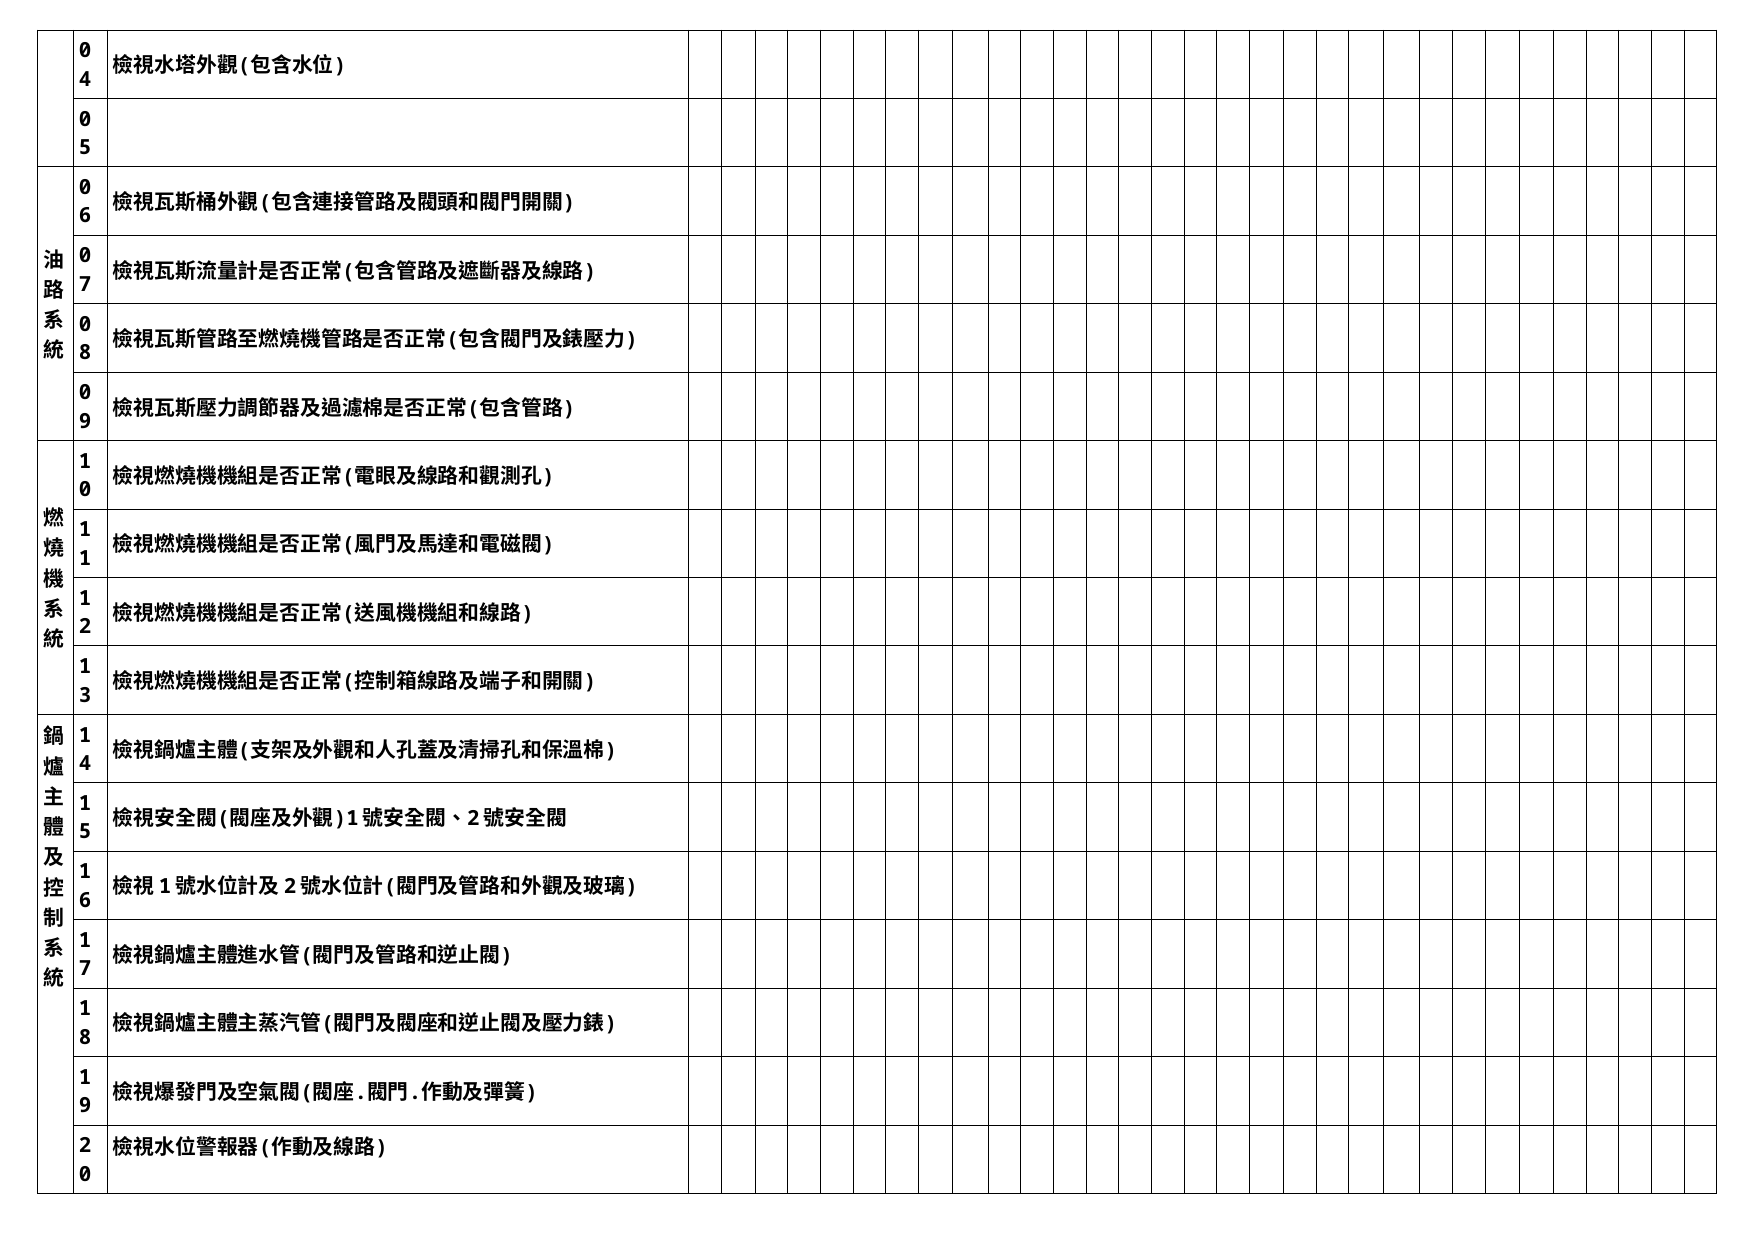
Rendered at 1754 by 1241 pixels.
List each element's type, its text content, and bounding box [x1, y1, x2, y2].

table_cell [1685, 441, 1716, 508]
table_cell 油 路 系 統 [38, 167, 73, 440]
table_cell [1453, 99, 1485, 166]
table_cell [919, 236, 952, 303]
table_cell [1486, 31, 1519, 98]
table_cell [1554, 1057, 1586, 1124]
table_cell [1119, 99, 1151, 166]
table_cell [1119, 920, 1151, 988]
table_cell [1619, 989, 1651, 1056]
table_cell [1587, 304, 1618, 372]
table_cell [1619, 304, 1651, 372]
table_cell [689, 920, 721, 988]
table_cell [919, 1126, 952, 1193]
table_cell [108, 99, 688, 166]
table_cell [821, 441, 853, 508]
table_cell [689, 852, 721, 919]
table_cell [953, 1126, 988, 1193]
table_cell [1185, 646, 1216, 714]
table_cell [756, 236, 787, 303]
table_cell [854, 167, 885, 235]
table_cell [1420, 99, 1452, 166]
table_cell [722, 373, 755, 440]
table_cell 鍋爐 主體及 控制系 統 [38, 715, 73, 1193]
table_cell [1250, 852, 1283, 919]
table_cell [1520, 510, 1553, 577]
table_cell [722, 304, 755, 372]
table_cell [1185, 99, 1216, 166]
table_cell [1587, 167, 1618, 235]
table_cell [1087, 852, 1118, 919]
table_cell [1349, 304, 1383, 372]
table_cell [1520, 1126, 1553, 1193]
table_cell [1054, 1057, 1086, 1124]
table_cell [788, 578, 820, 645]
table_cell [1520, 646, 1553, 714]
table_cell [689, 236, 721, 303]
table_cell [1587, 989, 1618, 1056]
table_cell [1453, 1126, 1485, 1193]
table_cell [854, 236, 885, 303]
table_cell [1250, 989, 1283, 1056]
table_cell [1420, 783, 1452, 851]
table_cell [1520, 373, 1553, 440]
table_cell [1185, 1126, 1216, 1193]
table_cell [1021, 989, 1053, 1056]
table_cell [1217, 441, 1249, 508]
table_cell [1119, 783, 1151, 851]
table_cell [722, 783, 755, 851]
table_cell 14 [74, 715, 107, 782]
table_cell [1021, 510, 1053, 577]
table_cell [989, 510, 1020, 577]
table_cell [1317, 989, 1348, 1056]
table_cell [1021, 236, 1053, 303]
table_cell [1619, 510, 1651, 577]
table_cell [821, 783, 853, 851]
table_cell [821, 852, 853, 919]
table_cell [756, 715, 787, 782]
table_cell [1349, 99, 1383, 166]
table_cell [1054, 304, 1086, 372]
table_cell [821, 510, 853, 577]
table_cell [722, 31, 755, 98]
table_cell [1384, 510, 1419, 577]
table_cell 05 [74, 99, 107, 166]
table_cell [1021, 920, 1053, 988]
table_cell [854, 373, 885, 440]
table_cell [1021, 1126, 1053, 1193]
table_cell [722, 989, 755, 1056]
table_cell [854, 783, 885, 851]
table_cell [1587, 236, 1618, 303]
table_cell [1554, 373, 1586, 440]
table_cell [1152, 167, 1184, 235]
table_cell [1119, 989, 1151, 1056]
table_cell [1652, 715, 1684, 782]
table_cell [1185, 1057, 1216, 1124]
table_cell [722, 441, 755, 508]
table_cell [1152, 646, 1184, 714]
table_cell [1119, 167, 1151, 235]
table_cell [722, 1126, 755, 1193]
table_cell [722, 852, 755, 919]
table_cell [788, 31, 820, 98]
table_cell [1054, 920, 1086, 988]
table_cell [1185, 441, 1216, 508]
table_cell [788, 441, 820, 508]
table_cell [1152, 1126, 1184, 1193]
table_cell [1317, 1126, 1348, 1193]
table_cell [1554, 783, 1586, 851]
table_cell [1152, 783, 1184, 851]
table_cell [1119, 31, 1151, 98]
table_cell [1520, 989, 1553, 1056]
table_cell [1520, 99, 1553, 166]
table_cell [1284, 1126, 1316, 1193]
table_cell [689, 578, 721, 645]
table_cell [722, 1057, 755, 1124]
table_cell [756, 578, 787, 645]
table_cell [886, 99, 918, 166]
table_cell [1420, 920, 1452, 988]
table_cell [1685, 1057, 1716, 1124]
table_cell [756, 646, 787, 714]
table_cell [1021, 373, 1053, 440]
table_cell [919, 373, 952, 440]
table_cell [919, 304, 952, 372]
table_cell [989, 1057, 1020, 1124]
table_cell [1453, 920, 1485, 988]
table_cell [722, 167, 755, 235]
table_cell [1185, 852, 1216, 919]
table_cell [821, 1126, 853, 1193]
table_cell [1152, 852, 1184, 919]
table_cell [1554, 167, 1586, 235]
table_cell 檢視安全閥(閥座及外觀)1號安全閥、2號安全閥 [108, 783, 688, 851]
table_cell [1284, 31, 1316, 98]
table_cell [756, 373, 787, 440]
table_cell [886, 167, 918, 235]
table_cell [953, 99, 988, 166]
table_cell 檢視水塔外觀(包含水位) [108, 31, 688, 98]
table_cell [919, 715, 952, 782]
table_cell [821, 167, 853, 235]
table_cell [722, 920, 755, 988]
table_cell [1250, 510, 1283, 577]
table_cell [1119, 373, 1151, 440]
table_cell [854, 304, 885, 372]
table_cell [1217, 1126, 1249, 1193]
table_cell [1185, 920, 1216, 988]
table_cell [788, 373, 820, 440]
table_cell [1520, 304, 1553, 372]
table_cell [1185, 31, 1216, 98]
table_cell [1087, 646, 1118, 714]
table_cell [756, 304, 787, 372]
table_cell [821, 646, 853, 714]
table_cell 11 [74, 510, 107, 577]
table_cell [1119, 441, 1151, 508]
table_cell [1250, 715, 1283, 782]
table_cell [1250, 441, 1283, 508]
table_cell [1185, 989, 1216, 1056]
table_cell [1619, 920, 1651, 988]
table_cell [689, 783, 721, 851]
table_cell [1685, 783, 1716, 851]
table_cell [756, 783, 787, 851]
table_cell [1619, 1057, 1651, 1124]
table_cell [1520, 1057, 1553, 1124]
table_cell [1587, 920, 1618, 988]
table_cell [1217, 852, 1249, 919]
table_cell [1685, 578, 1716, 645]
table_cell [919, 1057, 952, 1124]
table_cell [919, 510, 952, 577]
table_cell [1486, 1057, 1519, 1124]
table_cell [1486, 783, 1519, 851]
table_cell [1152, 989, 1184, 1056]
table_cell [854, 31, 885, 98]
table_cell [1250, 1126, 1283, 1193]
table_cell [1453, 510, 1485, 577]
table_cell [989, 783, 1020, 851]
table_cell [1021, 783, 1053, 851]
table_cell [788, 715, 820, 782]
table_cell [1587, 99, 1618, 166]
table_cell [1087, 715, 1118, 782]
table_cell [1217, 989, 1249, 1056]
table_cell 09 [74, 373, 107, 440]
table_cell 17 [74, 920, 107, 988]
table_cell [1554, 304, 1586, 372]
table_cell [1054, 373, 1086, 440]
table_cell 檢視燃燒機機組是否正常(風門及馬達和電磁閥) [108, 510, 688, 577]
table_cell [919, 646, 952, 714]
table_cell [1652, 167, 1684, 235]
table_cell [689, 989, 721, 1056]
table_cell [1652, 920, 1684, 988]
table_cell [722, 578, 755, 645]
table_cell [1453, 852, 1485, 919]
table_cell [756, 1057, 787, 1124]
table_cell [756, 167, 787, 235]
table_cell [1619, 852, 1651, 919]
table_cell [1520, 167, 1553, 235]
table_cell [1520, 578, 1553, 645]
table_cell [919, 920, 952, 988]
table_cell [953, 989, 988, 1056]
table_cell [1284, 167, 1316, 235]
table_cell [722, 646, 755, 714]
table_cell [1317, 1057, 1348, 1124]
table_cell [919, 578, 952, 645]
table_cell [1185, 304, 1216, 372]
table_cell [854, 646, 885, 714]
table_cell [1217, 373, 1249, 440]
table_cell [1087, 31, 1118, 98]
table_cell [1554, 578, 1586, 645]
table_cell [1486, 715, 1519, 782]
table_cell [1119, 1126, 1151, 1193]
table_cell [1486, 852, 1519, 919]
table_cell [1384, 920, 1419, 988]
table_cell [1420, 1126, 1452, 1193]
table_cell [1087, 99, 1118, 166]
table_cell 檢視燃燒機機組是否正常(控制箱線路及端子和開關) [108, 646, 688, 714]
table_cell [854, 920, 885, 988]
table_cell [1087, 578, 1118, 645]
table_cell [1486, 510, 1519, 577]
table_cell [1349, 715, 1383, 782]
table_cell 12 [74, 578, 107, 645]
table_cell [1619, 715, 1651, 782]
table_cell [1384, 373, 1419, 440]
table_cell [953, 920, 988, 988]
table_cell [1619, 236, 1651, 303]
table_cell [1652, 373, 1684, 440]
table_cell [1284, 578, 1316, 645]
table_cell [953, 1057, 988, 1124]
table_cell [1250, 99, 1283, 166]
table_cell [989, 920, 1020, 988]
table_cell [1486, 1126, 1519, 1193]
table_cell [1087, 920, 1118, 988]
table_cell [689, 715, 721, 782]
table_cell [1486, 304, 1519, 372]
table_cell [1185, 167, 1216, 235]
table_cell [1054, 715, 1086, 782]
table_cell [1054, 646, 1086, 714]
table_cell [1021, 304, 1053, 372]
table_cell [953, 510, 988, 577]
table_cell [1317, 304, 1348, 372]
table_cell [689, 304, 721, 372]
table_cell [756, 1126, 787, 1193]
table_cell [756, 99, 787, 166]
table_cell [1453, 373, 1485, 440]
table_cell [989, 989, 1020, 1056]
table_cell [1054, 989, 1086, 1056]
table_cell [821, 304, 853, 372]
table_cell [821, 989, 853, 1056]
table_cell 15 [74, 783, 107, 851]
table_cell [1619, 646, 1651, 714]
table_cell [886, 646, 918, 714]
table_cell [1021, 99, 1053, 166]
table_cell [1652, 1057, 1684, 1124]
table_cell [1420, 304, 1452, 372]
table_cell [886, 441, 918, 508]
table_cell [1250, 646, 1283, 714]
table_cell [886, 31, 918, 98]
table_cell 檢視燃燒機機組是否正常(電眼及線路和觀測孔) [108, 441, 688, 508]
table_cell [1384, 236, 1419, 303]
table_cell [1119, 852, 1151, 919]
table_cell [953, 715, 988, 782]
table_cell [1619, 578, 1651, 645]
table_cell [1087, 783, 1118, 851]
table_cell [1217, 167, 1249, 235]
table_cell [1685, 852, 1716, 919]
table_cell [1284, 373, 1316, 440]
table_cell [756, 31, 787, 98]
table_cell [1453, 236, 1485, 303]
table_cell [1054, 1126, 1086, 1193]
table_cell [788, 989, 820, 1056]
table_cell 檢視鍋爐主體進水管(閥門及管路和逆止閥) [108, 920, 688, 988]
table_cell [1685, 510, 1716, 577]
table_cell [1087, 373, 1118, 440]
table_cell [1152, 920, 1184, 988]
table_cell [953, 646, 988, 714]
table_cell [1087, 1126, 1118, 1193]
table_cell [1317, 646, 1348, 714]
table_cell 檢視瓦斯桶外觀(包含連接管路及閥頭和閥門開關) [108, 167, 688, 235]
table_cell [722, 99, 755, 166]
table_cell [886, 1126, 918, 1193]
table_cell [886, 920, 918, 988]
table_cell [1317, 852, 1348, 919]
table_cell [821, 578, 853, 645]
table_cell [1284, 783, 1316, 851]
table_cell [1152, 441, 1184, 508]
table_cell [1087, 236, 1118, 303]
table_cell [689, 646, 721, 714]
table_cell [1217, 304, 1249, 372]
table_cell [989, 1126, 1020, 1193]
table_cell [1054, 99, 1086, 166]
table_cell [1587, 852, 1618, 919]
table_cell [1652, 304, 1684, 372]
table_cell [1384, 167, 1419, 235]
table_cell [689, 99, 721, 166]
table_cell 檢視鍋爐主體主蒸汽管(閥門及閥座和逆止閥及壓力錶) [108, 989, 688, 1056]
table_cell [1453, 31, 1485, 98]
table_cell [1054, 852, 1086, 919]
table_cell [1087, 510, 1118, 577]
table_cell [1453, 783, 1485, 851]
table_cell [1185, 578, 1216, 645]
table_cell [1453, 441, 1485, 508]
table_cell [854, 1126, 885, 1193]
table_cell [1349, 783, 1383, 851]
table_cell [1587, 31, 1618, 98]
table_cell [953, 783, 988, 851]
table_cell 16 [74, 852, 107, 919]
table_cell [1217, 578, 1249, 645]
table_cell [788, 920, 820, 988]
table_cell [1619, 783, 1651, 851]
table_cell [919, 31, 952, 98]
table_cell [1119, 1057, 1151, 1124]
table_cell [756, 920, 787, 988]
table_cell [1685, 1126, 1716, 1193]
table_cell [953, 31, 988, 98]
table_cell [1453, 167, 1485, 235]
table_cell [919, 99, 952, 166]
table_cell [1250, 236, 1283, 303]
table_cell [1619, 373, 1651, 440]
table_cell [1453, 715, 1485, 782]
table_cell 08 [74, 304, 107, 372]
table_cell [1554, 441, 1586, 508]
table_cell [886, 373, 918, 440]
table_cell [1284, 304, 1316, 372]
table_cell [788, 99, 820, 166]
table_cell [1087, 1057, 1118, 1124]
table_cell [1349, 646, 1383, 714]
table_cell [689, 167, 721, 235]
table_cell [1217, 715, 1249, 782]
table_cell [953, 304, 988, 372]
table_cell [1685, 167, 1716, 235]
table_cell [989, 167, 1020, 235]
table_cell [1554, 31, 1586, 98]
table_cell [1619, 31, 1651, 98]
table_cell [1284, 441, 1316, 508]
table_cell [1619, 1126, 1651, 1193]
table_cell [1652, 510, 1684, 577]
table_cell 檢視燃燒機機組是否正常(送風機機組和線路) [108, 578, 688, 645]
table_cell [1587, 1126, 1618, 1193]
table_cell [1652, 852, 1684, 919]
table_cell [1554, 715, 1586, 782]
table_cell [989, 578, 1020, 645]
table_cell [1054, 31, 1086, 98]
table_cell [1420, 373, 1452, 440]
table_cell [1652, 1126, 1684, 1193]
table_cell [1119, 304, 1151, 372]
table_cell [1652, 783, 1684, 851]
table_cell [1652, 31, 1684, 98]
table_cell [1587, 1057, 1618, 1124]
table_cell [919, 783, 952, 851]
table_cell [788, 646, 820, 714]
table_cell [1554, 99, 1586, 166]
table_cell [1486, 373, 1519, 440]
table_cell [1685, 236, 1716, 303]
table_cell [1284, 1057, 1316, 1124]
table_cell [1349, 441, 1383, 508]
table_cell [1685, 304, 1716, 372]
table_cell [1152, 304, 1184, 372]
table_cell [788, 510, 820, 577]
table_cell [1420, 1057, 1452, 1124]
table_cell [1619, 441, 1651, 508]
table_cell [989, 646, 1020, 714]
table_cell [1685, 715, 1716, 782]
table_cell [989, 852, 1020, 919]
table_cell [953, 167, 988, 235]
table_cell [1152, 373, 1184, 440]
table_cell [1652, 578, 1684, 645]
table_cell [756, 510, 787, 577]
table_cell [1587, 373, 1618, 440]
table_cell [1317, 167, 1348, 235]
table_cell [1486, 167, 1519, 235]
table_cell [1021, 578, 1053, 645]
table_cell [1317, 578, 1348, 645]
table_cell 07 [74, 236, 107, 303]
table_cell 檢視瓦斯管路至燃燒機管路是否正常(包含閥門及錶壓力) [108, 304, 688, 372]
table_cell [1554, 646, 1586, 714]
table_cell [1317, 715, 1348, 782]
table_cell [854, 99, 885, 166]
table_cell [1384, 783, 1419, 851]
table_cell [1520, 715, 1553, 782]
table_cell [1152, 510, 1184, 577]
table_cell 04 [74, 31, 107, 98]
table_cell [886, 783, 918, 851]
table_cell [1619, 167, 1651, 235]
table_cell [1520, 31, 1553, 98]
table_cell [1349, 989, 1383, 1056]
table_cell [1486, 99, 1519, 166]
table_cell [886, 989, 918, 1056]
table_cell [1384, 99, 1419, 166]
table_cell [1587, 510, 1618, 577]
table_cell [919, 167, 952, 235]
table_cell 檢視水位警報器(作動及線路) [108, 1126, 688, 1193]
table_cell [1185, 715, 1216, 782]
table_cell [1453, 646, 1485, 714]
table_cell [756, 989, 787, 1056]
table_cell [1384, 31, 1419, 98]
table_cell [1119, 715, 1151, 782]
table_cell [1486, 236, 1519, 303]
table_cell [1420, 646, 1452, 714]
table_cell [689, 31, 721, 98]
table_cell [1685, 989, 1716, 1056]
table_cell [1317, 99, 1348, 166]
table_cell [1520, 783, 1553, 851]
table_cell [1486, 578, 1519, 645]
table_cell [886, 1057, 918, 1124]
table_cell [1284, 236, 1316, 303]
table_cell [1619, 99, 1651, 166]
table_cell [1520, 852, 1553, 919]
table_cell [1317, 441, 1348, 508]
table_cell [1652, 646, 1684, 714]
table_cell [1420, 236, 1452, 303]
table_cell [1217, 646, 1249, 714]
table_cell [1420, 510, 1452, 577]
table_cell [989, 236, 1020, 303]
table_cell [886, 715, 918, 782]
table_cell [854, 578, 885, 645]
table_cell [989, 31, 1020, 98]
table_cell [1384, 852, 1419, 919]
table_cell [1185, 373, 1216, 440]
table_cell [821, 920, 853, 988]
table_cell [953, 236, 988, 303]
table_cell [788, 167, 820, 235]
table_cell [1217, 1057, 1249, 1124]
table_cell [1349, 236, 1383, 303]
table_cell [1554, 510, 1586, 577]
table_cell [886, 578, 918, 645]
table_cell [1420, 578, 1452, 645]
table_cell [1119, 578, 1151, 645]
table_cell [1021, 715, 1053, 782]
table_cell [1317, 236, 1348, 303]
table_cell [1119, 236, 1151, 303]
table_cell [1021, 1057, 1053, 1124]
table_cell [1349, 852, 1383, 919]
table_cell [1284, 99, 1316, 166]
table_cell [1217, 783, 1249, 851]
table_cell [1250, 783, 1283, 851]
table_cell [821, 373, 853, 440]
table_cell [1087, 167, 1118, 235]
table_cell [919, 852, 952, 919]
table_cell [1453, 989, 1485, 1056]
table_cell [1384, 989, 1419, 1056]
table_cell [1486, 646, 1519, 714]
table_cell [821, 31, 853, 98]
table_cell [1054, 441, 1086, 508]
table_cell [1685, 646, 1716, 714]
table_cell [821, 715, 853, 782]
table_cell [1554, 236, 1586, 303]
table_cell [1349, 920, 1383, 988]
table_cell 檢視1號水位計及2號水位計(閥門及管路和外觀及玻璃) [108, 852, 688, 919]
table_cell [953, 578, 988, 645]
table_cell [1250, 920, 1283, 988]
table_cell [1021, 646, 1053, 714]
table_cell [821, 1057, 853, 1124]
table_cell [1384, 441, 1419, 508]
table_cell [854, 441, 885, 508]
table_cell 06 [74, 167, 107, 235]
table_cell [1217, 920, 1249, 988]
table_cell 檢視鍋爐主體(支架及外觀和人孔蓋及清掃孔和保溫棉) [108, 715, 688, 782]
table_cell [788, 783, 820, 851]
table_cell [1349, 373, 1383, 440]
table_cell [1021, 31, 1053, 98]
table_cell [1453, 578, 1485, 645]
table_cell [1087, 989, 1118, 1056]
table_cell [1021, 167, 1053, 235]
table_cell 檢視瓦斯流量計是否正常(包含管路及遮斷器及線路) [108, 236, 688, 303]
table_cell [919, 989, 952, 1056]
table_cell [1420, 167, 1452, 235]
table_cell [1652, 989, 1684, 1056]
table_cell [1420, 852, 1452, 919]
table_cell [1520, 441, 1553, 508]
table_cell [1652, 441, 1684, 508]
table_cell [788, 236, 820, 303]
table_cell [1185, 510, 1216, 577]
table_cell [989, 99, 1020, 166]
table_cell [1520, 236, 1553, 303]
table_cell [1217, 99, 1249, 166]
table_cell [1420, 715, 1452, 782]
table_cell [1284, 715, 1316, 782]
table_cell [886, 852, 918, 919]
table_cell [854, 510, 885, 577]
table_cell [1185, 783, 1216, 851]
table_cell [953, 441, 988, 508]
table_cell [1250, 373, 1283, 440]
table_cell [1317, 510, 1348, 577]
table_cell [788, 304, 820, 372]
table_cell [1087, 441, 1118, 508]
table_cell [1021, 852, 1053, 919]
table_cell 燃 燒 機系 統 [38, 441, 73, 714]
table_cell [1284, 989, 1316, 1056]
table_cell [1652, 236, 1684, 303]
table_cell [1152, 99, 1184, 166]
table_cell [1587, 578, 1618, 645]
table_cell [1119, 646, 1151, 714]
table_cell [1420, 31, 1452, 98]
table_cell 檢視爆發門及空氣閥(閥座.閥門.作動及彈簧) [108, 1057, 688, 1124]
table_cell [1021, 441, 1053, 508]
table_cell [1420, 441, 1452, 508]
table_cell [1587, 783, 1618, 851]
table_cell [1349, 1126, 1383, 1193]
table_cell 19 [74, 1057, 107, 1124]
table_cell [1349, 578, 1383, 645]
table_cell [1152, 578, 1184, 645]
table_cell [1587, 715, 1618, 782]
table_cell [1284, 920, 1316, 988]
table_cell [854, 989, 885, 1056]
table_cell [1250, 304, 1283, 372]
table_cell 20 [74, 1126, 107, 1193]
table_cell [1152, 31, 1184, 98]
table_cell 10 [74, 441, 107, 508]
table_cell [1317, 373, 1348, 440]
table_cell [919, 441, 952, 508]
table_cell [886, 236, 918, 303]
table_cell [788, 1057, 820, 1124]
table_cell [989, 304, 1020, 372]
table_cell [689, 373, 721, 440]
table_cell 18 [74, 989, 107, 1056]
table_cell [756, 441, 787, 508]
table_cell 13 [74, 646, 107, 714]
table_cell [788, 852, 820, 919]
table_cell [1554, 852, 1586, 919]
table_cell [788, 1126, 820, 1193]
table_cell [1054, 783, 1086, 851]
table_cell [989, 373, 1020, 440]
table_cell [1384, 1126, 1419, 1193]
table_cell [1349, 31, 1383, 98]
table_cell [1685, 373, 1716, 440]
table_cell [756, 852, 787, 919]
table_cell [1420, 989, 1452, 1056]
table_cell [1119, 510, 1151, 577]
table_cell [1185, 236, 1216, 303]
table_cell [854, 715, 885, 782]
table_cell [1217, 510, 1249, 577]
table_cell [1152, 236, 1184, 303]
table_cell [1054, 578, 1086, 645]
table_cell [1054, 236, 1086, 303]
table_cell [886, 510, 918, 577]
table_cell [1685, 31, 1716, 98]
table_cell [886, 304, 918, 372]
table_cell [854, 1057, 885, 1124]
table_cell [722, 715, 755, 782]
table_cell [689, 510, 721, 577]
table_cell [1384, 715, 1419, 782]
table_cell [1152, 1057, 1184, 1124]
table_cell [1250, 31, 1283, 98]
table_cell [1520, 920, 1553, 988]
table_cell [821, 236, 853, 303]
table_cell [1349, 1057, 1383, 1124]
table_cell [1349, 167, 1383, 235]
table_cell [1284, 852, 1316, 919]
table_cell [1685, 920, 1716, 988]
table_cell [1317, 920, 1348, 988]
table_cell [1554, 989, 1586, 1056]
table_cell [1652, 99, 1684, 166]
table_cell [1250, 1057, 1283, 1124]
table_cell [689, 441, 721, 508]
table_cell [1384, 578, 1419, 645]
table_cell [1349, 510, 1383, 577]
table_cell [1152, 715, 1184, 782]
table_cell [689, 1057, 721, 1124]
table_cell [1554, 920, 1586, 988]
table_cell 檢視瓦斯壓力調節器及過濾棉是否正常(包含管路) [108, 373, 688, 440]
table_cell [989, 715, 1020, 782]
table_cell [1587, 441, 1618, 508]
table_cell [989, 441, 1020, 508]
table_cell [1284, 510, 1316, 577]
table_cell [689, 1126, 721, 1193]
table_cell [1250, 167, 1283, 235]
table_cell [1587, 646, 1618, 714]
table_cell [821, 99, 853, 166]
table_cell [1554, 1126, 1586, 1193]
table_cell [953, 373, 988, 440]
table_cell [1384, 304, 1419, 372]
table_cell [722, 510, 755, 577]
table_cell [953, 852, 988, 919]
table_cell [1317, 31, 1348, 98]
table_cell [1453, 1057, 1485, 1124]
table_cell [1284, 646, 1316, 714]
table_cell [1250, 578, 1283, 645]
table_cell [1054, 167, 1086, 235]
table_cell [1486, 441, 1519, 508]
table_cell [1486, 920, 1519, 988]
table_cell [1217, 236, 1249, 303]
table_cell [1217, 31, 1249, 98]
table_cell [1087, 304, 1118, 372]
table_cell [1453, 304, 1485, 372]
table_cell [1685, 99, 1716, 166]
table_cell [1317, 783, 1348, 851]
table_cell [722, 236, 755, 303]
table_cell [1384, 1057, 1419, 1124]
table_cell [1054, 510, 1086, 577]
table_cell [854, 852, 885, 919]
table_cell [1486, 989, 1519, 1056]
table_cell [1384, 646, 1419, 714]
